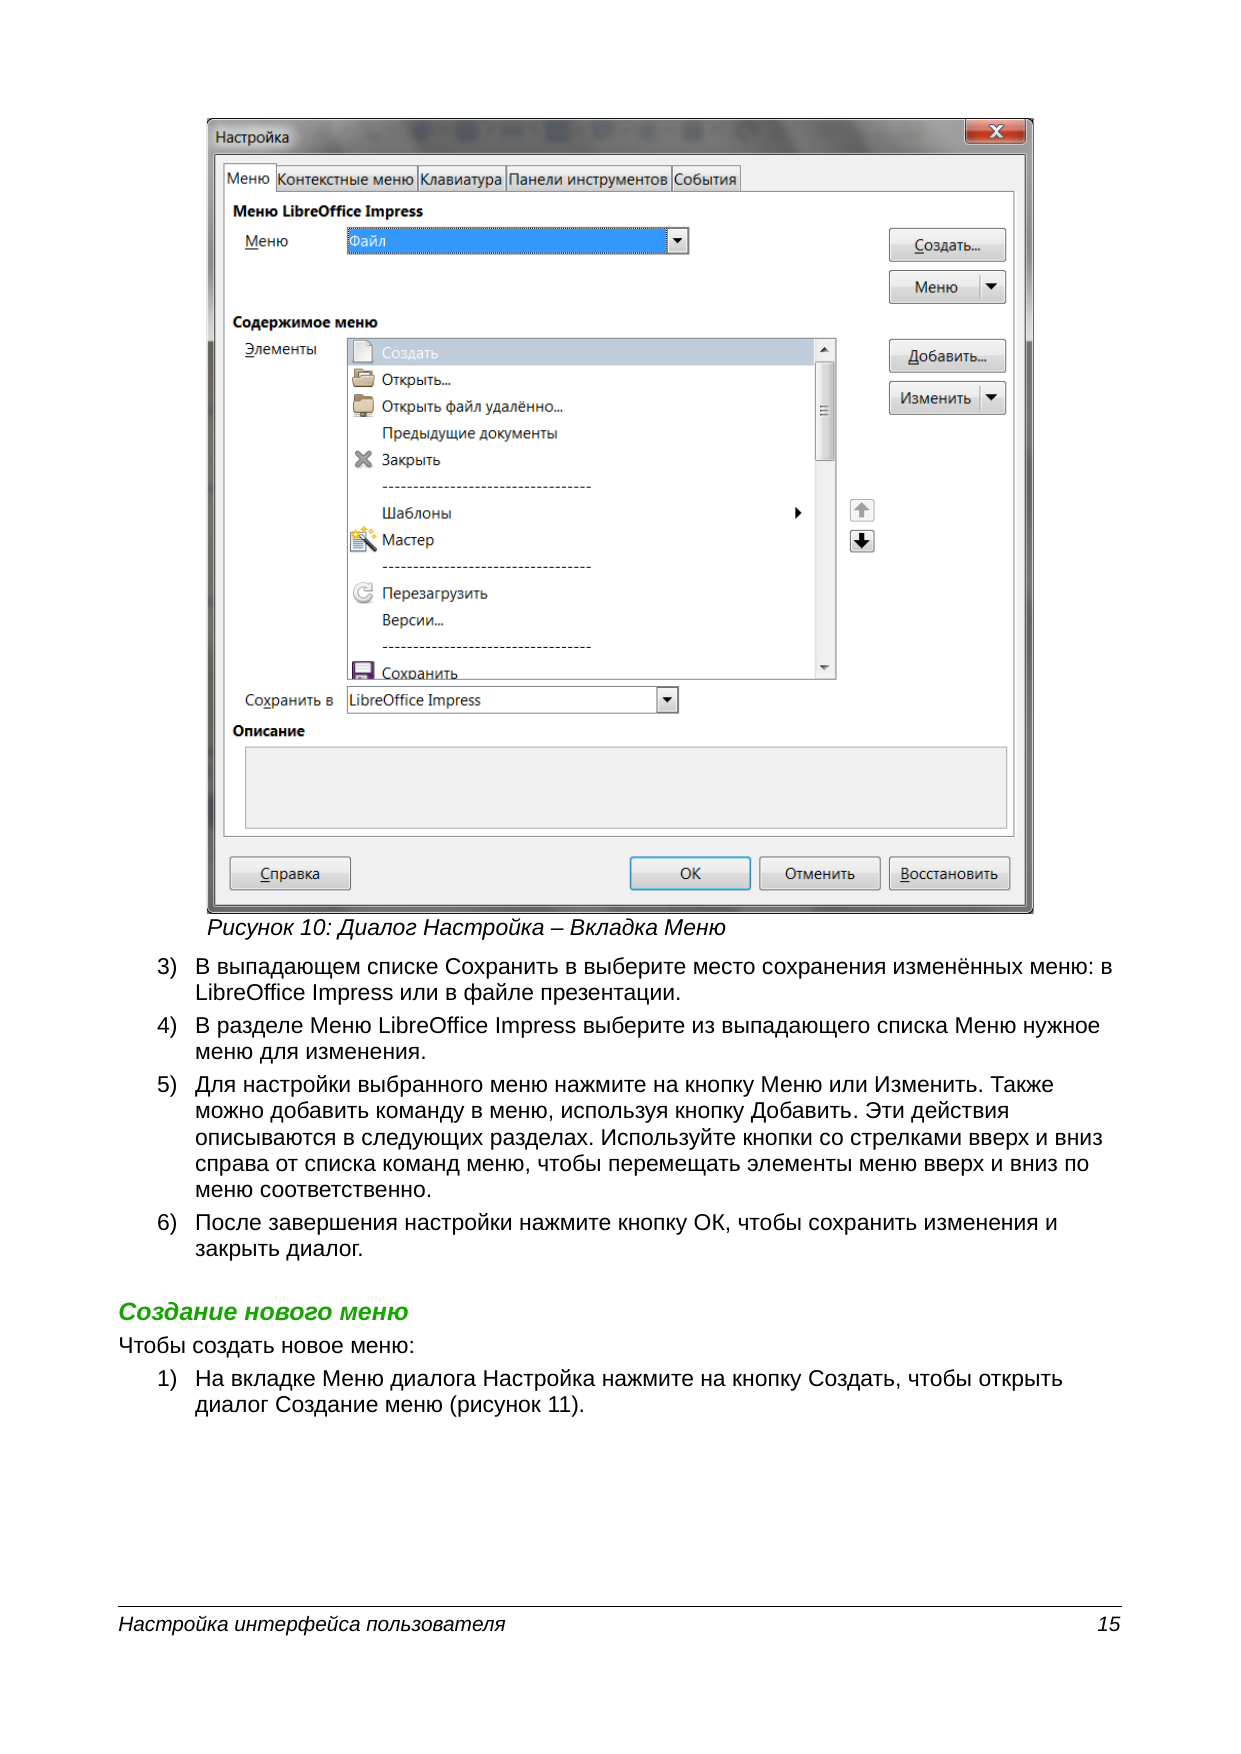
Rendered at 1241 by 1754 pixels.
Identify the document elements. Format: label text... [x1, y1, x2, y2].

list В разделе Меню LibreOffice Impress выберите из выпадающего списка Меню нужное меню для изменения. [177, 1012, 1122, 1064]
list Для настройки выбранного меню нажмите на кнопку Меню или Изменить. Также можно добавить команду в меню, используя кнопку Добавить. Эти действия описываются в следующих разделах. Используйте кнопки со стрелками вверх и вниз справа от списка команд меню, чтобы перемещать элементы меню вверх и вниз по меню соответственно. [177, 1071, 1122, 1203]
list В выпадающем списке Сохранить в выберите место сохранения изменённых меню: в LibreOffice Impress или в файле презентации. [177, 953, 1122, 1006]
list Чтобы создать новое меню: [118, 1332, 1122, 1359]
list На вкладке Меню диалога Настройка нажмите на кнопку Создать, чтобы открыть диалог Создание меню (рисунок 11). [177, 1365, 1122, 1418]
text Рисунок 10: Диалог Настройка – Вкладка Меню [207, 914, 1033, 940]
subtitle Создание нового меню [118, 1297, 1122, 1326]
list После завершения настройки нажмите кнопку ОК, чтобы сохранить изменения и закрыть диалог. [177, 1209, 1122, 1262]
picture [206, 118, 1034, 914]
